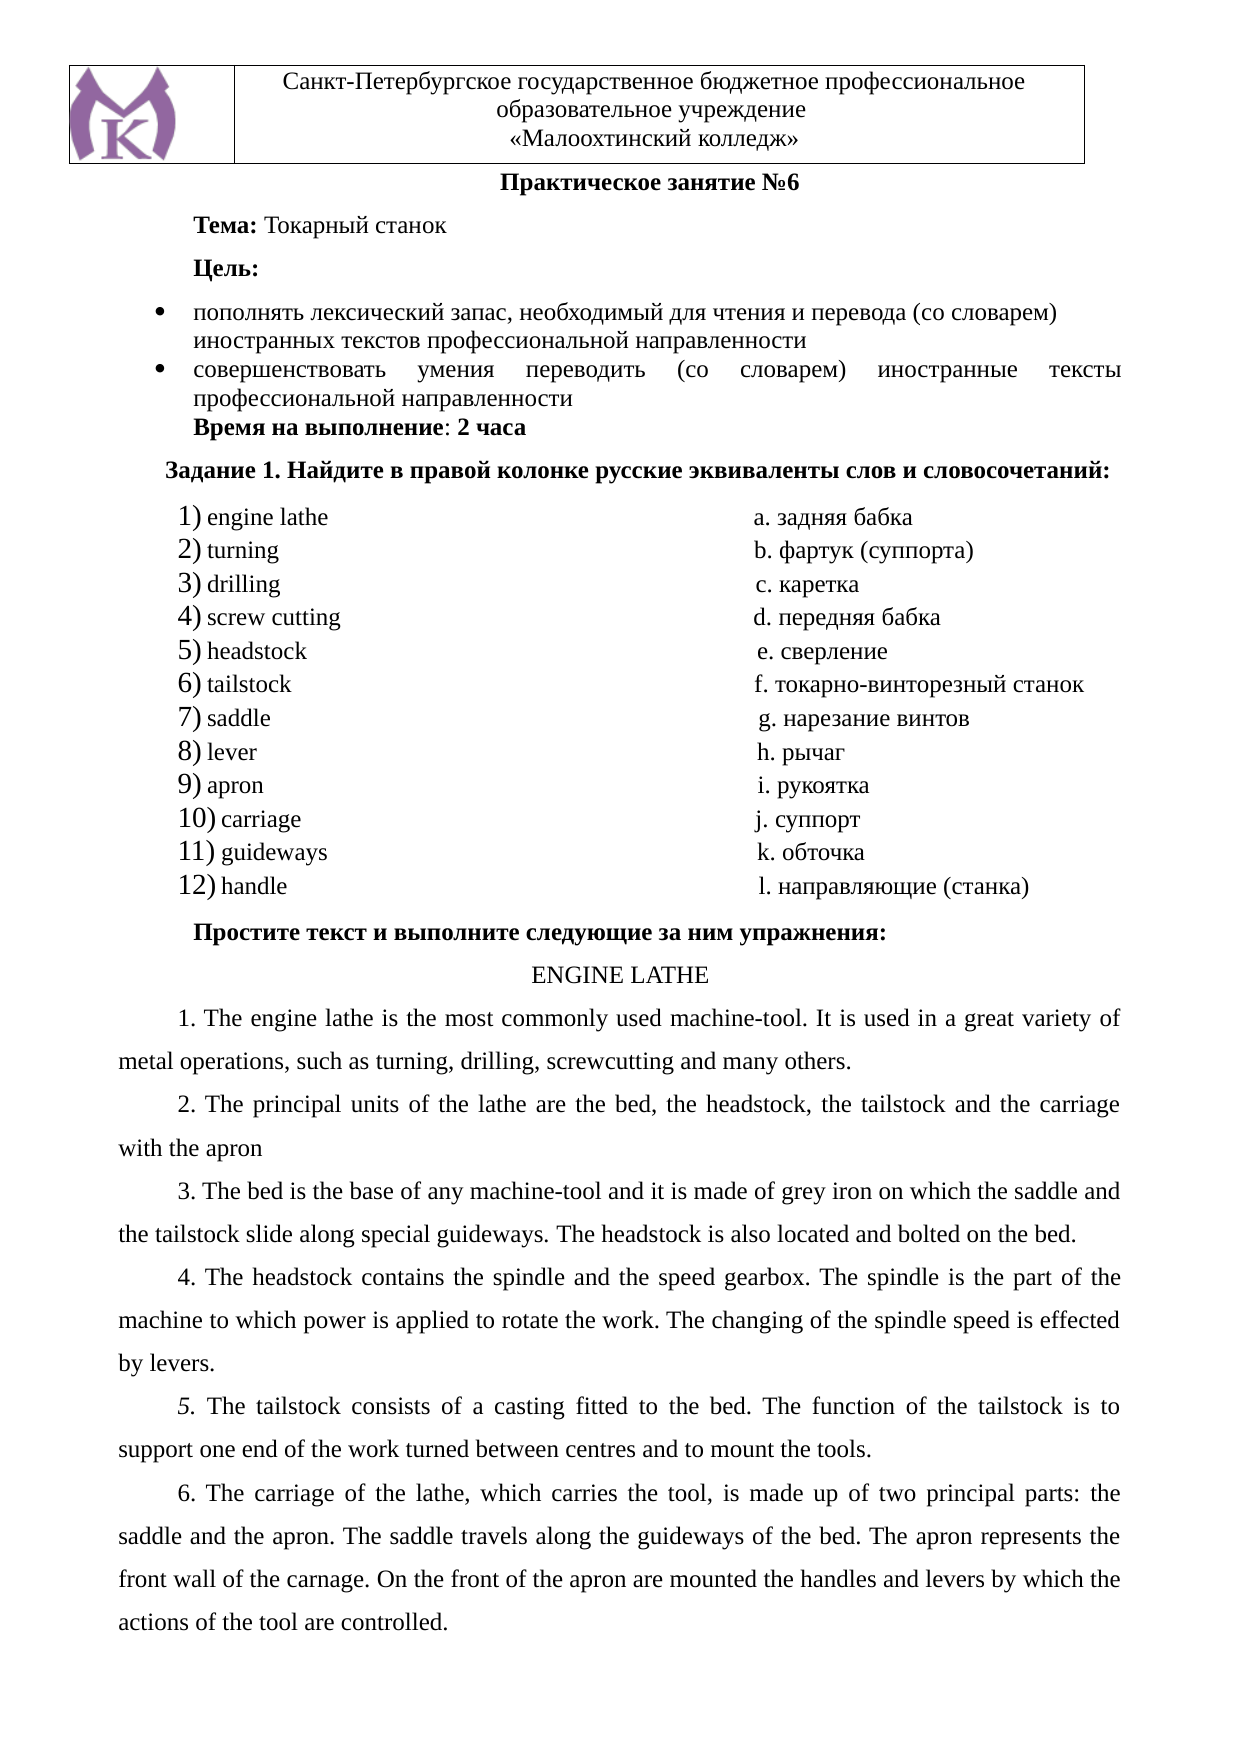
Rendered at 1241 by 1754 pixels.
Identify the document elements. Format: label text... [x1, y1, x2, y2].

text 1. The engine lathe is the most commonly used machine-tool. It is used in a great variety of metal operations, such as turning, drilling, screwcutting and many others. [118, 1003, 1122, 1075]
list engine lathe a. задняя бабка [177, 498, 1122, 531]
list Простите текст и выполните следующие за ним упражнения: [193, 917, 1122, 946]
list guideways k. обточка [177, 833, 1122, 867]
list lever h. рычаг [177, 733, 1122, 766]
list screw cutting d. передняя бабка [177, 598, 1122, 632]
list Цель: [193, 253, 1122, 282]
list handle l. направляющие (станка) [177, 867, 1122, 900]
text 3. The bed is the base of any machine-tool and it is made of grey iron on which the saddle and the tailstock slide along special guideways. The headstock is also located and bolted on the bed. [118, 1176, 1122, 1248]
list saddle g. нарезание винтов [177, 699, 1122, 733]
list turning b. фартук (суппорта) [177, 531, 1122, 565]
text 4. The headstock contains the spindle and the speed gearbox. The spindle is the part of the machine to which power is applied to rotate the work. The changing of the spindle speed is effected by levers. [118, 1262, 1122, 1377]
list Время на выполнение: 2 часа [193, 412, 1122, 440]
text ENGINE LATHE [118, 960, 1122, 989]
text 5. The tailstock consists of a casting fitted to the bed. The function of the tailstock is to support one end of the work turned between centres and to mount the tools. [118, 1391, 1122, 1463]
list apron i. рукоятка [177, 766, 1122, 800]
list headstock e. сверление [177, 632, 1122, 666]
list совершенствовать умения переводить (со словарем) иностранные тексты профессиональной направленности [156, 354, 1122, 412]
picture [69, 66, 178, 163]
text 2. The principal units of the lathe are the bed, the headstock, the tailstock and the carriage with the apron [118, 1089, 1122, 1161]
list Тема: Токарный станок [193, 210, 1122, 239]
list Практическое занятие №6 [177, 167, 1122, 196]
list carriage j. суппорт [177, 800, 1122, 833]
list пополнять лексический запас, необходимый для чтения и перевода (со словарем) иностранных текстов профессиональной направленности [156, 297, 1122, 354]
text 6. The carriage of the lathe, which carries the tool, is made up of two principal parts: the saddle and the apron. The saddle travels along the guideways of the bed. The apron represents the front wall of the carnage. On the front of the apron are mounted the handles and levers by which the actions of the tool are controlled. [118, 1478, 1122, 1636]
list drilling c. каретка [177, 565, 1122, 598]
list tailstock f. токарно-винторезный станок [177, 666, 1122, 699]
list Задание 1. Найдите в правой колонке русские эквиваленты слов и словосочетаний: [165, 455, 1122, 483]
